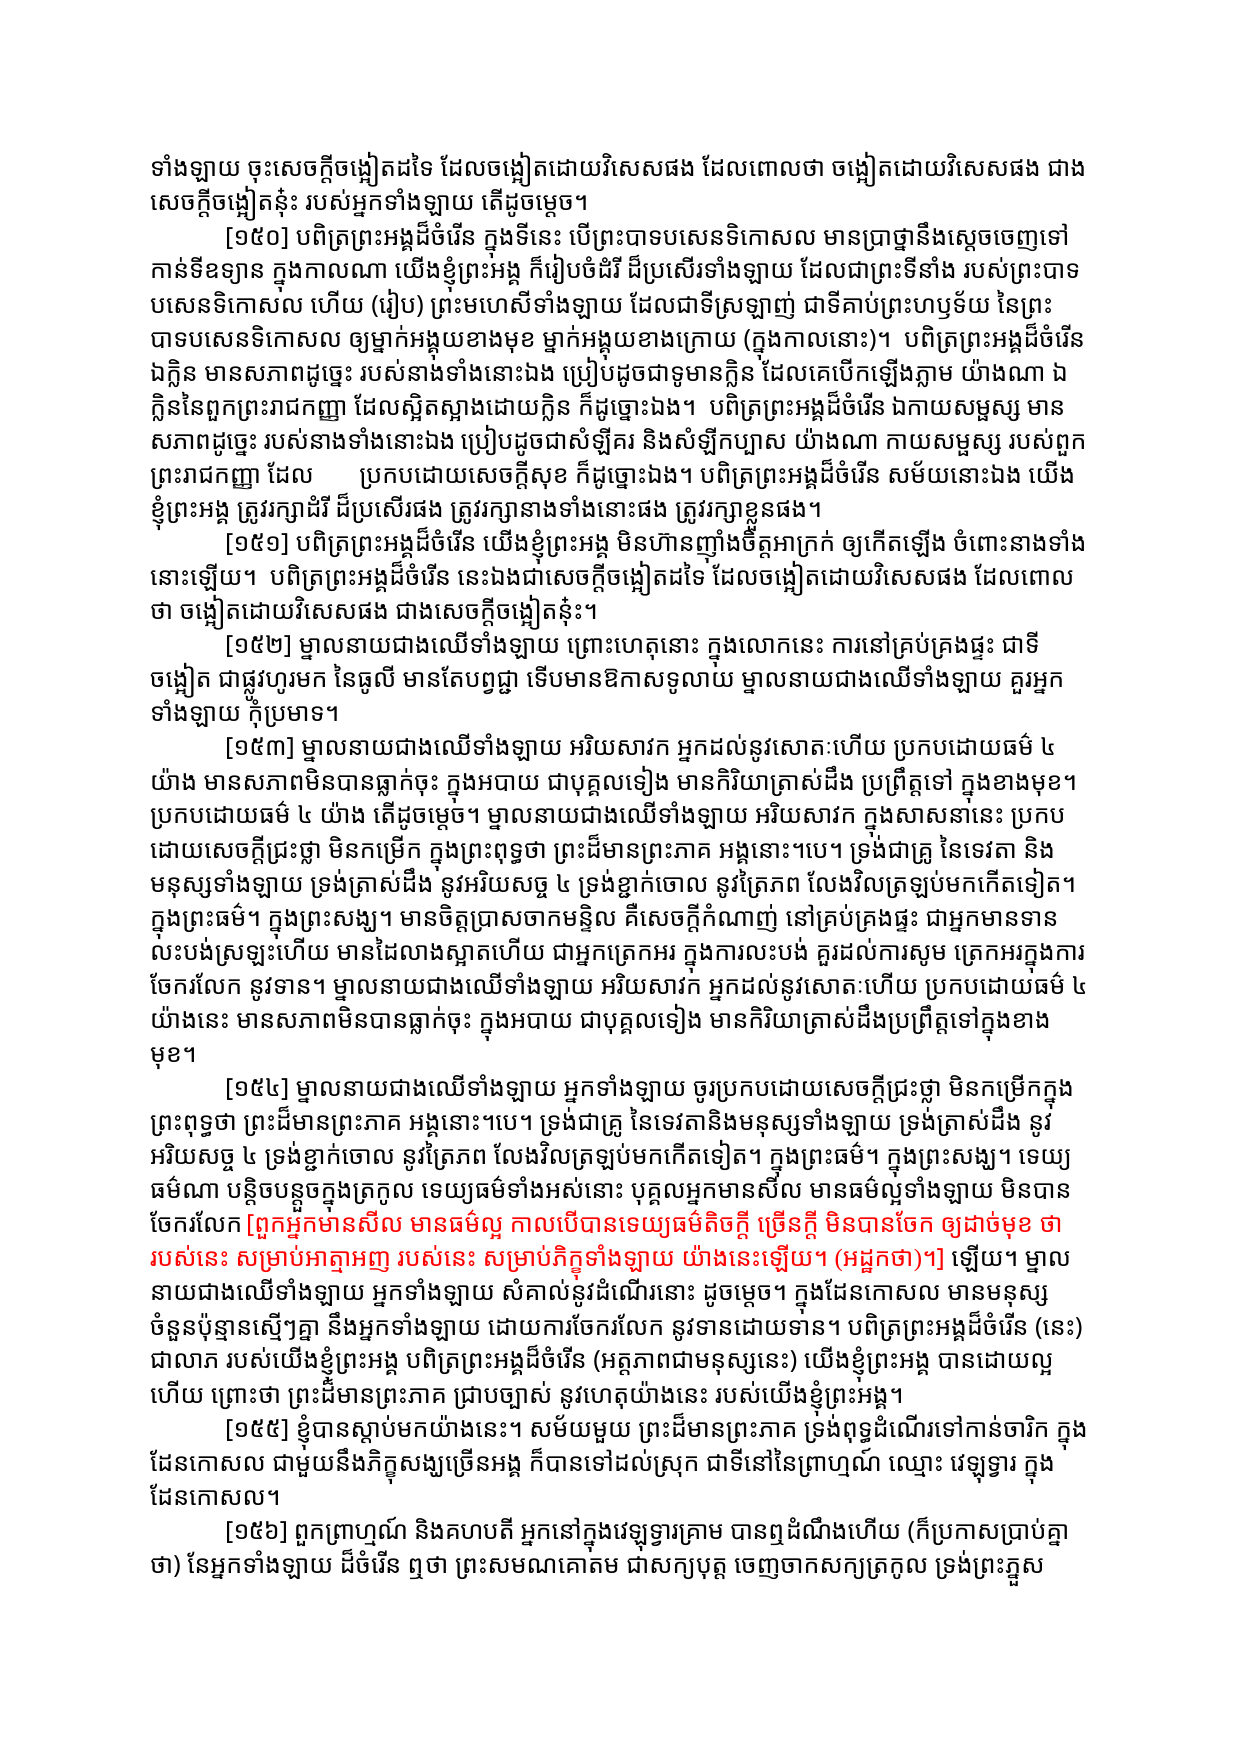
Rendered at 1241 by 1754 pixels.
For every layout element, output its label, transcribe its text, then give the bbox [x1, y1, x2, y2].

text [១៥១] បពិត្រ​ព្រះអង្គ​ដ៏​ចំរើន យើង​ខ្ញុំ​ព្រះអង្គ មិនហ៊ាន​ញ៉ាំងចិត្ត​អាក្រក់ ​ឲ្យ​កើត​ឡើង ​ចំ​ពោះ​នាងទាំង​នោះ​ឡើយ។ ​ បពិត្រ​ព្រះអង្គ​ដ៏​ចំរើន នេះ​ឯង​ជាសេចក្ដី​ចង្អៀត​ដទៃ ដែល​ចង្អៀត​ដោយ​វិសេស​ផង ដែល​ពោល​ថា ចង្អៀតដោយ​វិសេស​ផង ជាង​សេចក្ដី​ចង្អៀត​​នុ៎ះ។ [150, 525, 1090, 627]
text [១៥២] ម្នាលនាយ​ជាង​ឈើ​ទាំងឡាយ ព្រោះ​ហេតុ​នោះ​ ក្នុង​លោក​នេះ ការ​នៅ​គ្រប់​គ្រង​ផ្ទះ​ ជាទី​ចង្អៀត ជា​ផ្លូវ​ហូរ​មក​ នៃ​ធូលី មាន​តែ​បព្វ​ជ្ជា ​ទើប​មាន​ឱកាស​ទូលាយ ម្នាល​នាយ​ជាង​ឈើ​ទាំងឡាយ គួរ​អ្នក​ទាំងឡាយ ​កុំ​ប្រ​មាទ។ ​ [150, 627, 1090, 729]
text [១៥៦] ពួក​ព្រាហ្មណ៍​ និង​គហប​តី​ អ្នក​នៅ​ក្នុង​វេឡុ​ទ្វារ​គ្រាម ​បាន​ឮ​ដំណឹង​ហើយ​ (ក៏​ប្រកាស​ប្រាប់​គ្នា​ថា) នែ​អ្នក​ទាំងឡាយ ​ដ៏​ចំរើន ឮ​ថា​ ព្រះ​សមណ​គោតម ជា​សក្យ​បុត្ត ចេញ​ចាក​សក្យត្រកូល ​ទ្រង់​ព្រះ​ភ្នួស ​ឥឡូវ​នេះ ទ្រង់​ស្ដេច​ទៅកាន់​ចារិក ​ក្នុង​ដែន​កោសល ជា​មួយ​នឹង​ភិក្ខុ​សង្ឃច្រើន​អង្គ បាន​ដល់​មក​វេឡុទ្វារ​​គ្រាម​ហើយ។ ឯ​កិត្តិសព្ទ ​ដ៏​ពីរោះ​ របស់​ព្រះ​គោតម​ដ៏​ចំរើន​​នោះ​ ឮ​ខ្ជរ​ខ្ជាយ ​សុះ​សាយ​ទៅ ​យ៉ាង​នេះ​ថា ព្រះ​ដ៏​មាន​ព្រះ​ភាគ​ អង្គ​នោះ ជាអរហន្ត​ សម្មា​សម្ពុទ្ធ ទ្រង់បរិបូណ៌ ដោយ​វិជ្ជា ​និង​ចរណៈ ទ្រង់​មាន​ដំណើរ​ល្អ​ យាង​ទៅកាន់​ព្រះ​និព្វាន ទ្រប់​ជ្រាប​ច្បាស់​ នូវ​ត្រៃ​លោក ទ្រង់​ប្រសើរ​ដោយ​សីលាទិគុណ ​រក​បុគ្គល​ណាមួយស្មើ​គ្មាន ទ្រង់​ទូន្មាន​ នូវ​បុរស​ ដូច​ជានាយ​សារថី​ ទ្រង់​ជា​គ្រូ​នៃ​ទេវ​តា​ និង​មនុស្សទាំងឡាយ ទ្រង់​ត្រាស់​ដឹង ​នូវ​អរិយសច្ច ៤ ទ្រង់​ខ្ជាក់ចោល ​នូវ​ត្រៃភព លែង​វិល​ត្រឡប់​មក​កើត​ទៀត។ ​ព្រះ​អង្គ​ បាន​ធ្វើ​ឲ្យ​ជាក់​ច្បាស់​ បាន​ត្រាស់​ដឹង​ដោយ​ប្រាជ្ញា​ដ៏​ឧត្ដម ដោយ​ខ្លួន​ឯង ​នូវ​លោក​នេះ ព្រម​ទាំង​ទេវលោក​ មារលោក ព្រហ្មលោក ទាំង​ពពួក​សត្វ ព្រម​ទាំង​សមណៈ និង​ព្រាហ្មណ៍ ទាំង​មនុស្ស​ ជា​សម្មតិទេព និង​មនុស្ស​ដ៏សេស ព្រះ​អង្គ​ ទ្រង់​សំដែងធម៌​ពីរោះ​បទ​ដើម បទ​កណ្ដាល និង​បទ​ចុង ទ្រង់​ប្រកាស ​នូវ​ព្រហ្មចរិយធម៌ ព្រម​ទាំង​អត្ថ ព្រម​ទាំង​ព្យ​ញ្ជនៈ ដ៏​ពេញ​បរិបូណ៌ ​បរិសុទ្ធទាំង​អស់ ក៏​ការ​ដែល​បាន​ឃើញ​ នូវ​ព្រះ​អរហន្តទាំង​ឡាយ មាន​សភាព​ដូច្នេះ ជាការ​ប្រពៃ​ពេកណាស់។ [150, 1512, 1090, 1581]
text [១៥៤] ម្នាល​នាយជាង​ឈើ​ទាំងឡាយ អ្នក​ទាំងឡាយ ​ចូរ​ប្រកប​ដោយ​សេចក្ដី​ជ្រះ​ថ្លា ​មិនកម្រើក​ក្នុង​ព្រះ​ពុទ្ធថា ព្រះ​ដ៏​មាន​ព្រះភាគ ​អង្គ​នោះ។បេ។ ​ទ្រង់​ជា​គ្រូ ​នៃ​ទេវតា​និង​មនុស្សទាំងឡាយ ទ្រង់​ត្រាស់​ដឹង​ នូវ​អរិយសច្ច ៤ ទ្រង់​ខ្ជាក់​ចោល ​នូវ​ត្រៃ​ភព លែង​វិល​ត្រឡប់​មក​កើត​ទៀត។ ក្នុង​ព្រះ​ធម៌។ ​ក្នុងព្រះសង្ឃ។ ​ទេយ្យ​ធម៌​ណា បន្តិច​បន្តួច​ក្នុង​ត្រកូល ទេយ្យ​ធម៌​ទាំង​អស់​នោះ បុគ្គល​អ្នកមាន​សីល​ មានធម៌ល្អ​ទាំង​ឡាយ មិន​បាន​ចែក​រលែក​ [ពួកអ្នកមានសីល មានធម៌ល្អ កាលបើបានទេយ្យធម៌តិចក្តី ច្រើនក្តី មិនបានចែក ឲ្យដាច់មុខ ថារបស់នេះ សម្រាប់អាត្មាអញ របស់នេះ សម្រាប់ភិក្ខុទាំងឡាយ យ៉ាងនេះ​ឡើយ។ (អដ្ឋកថា​)។] ឡើយ។ ​ម្នាល​នាយ​ជាង​ឈើ​ទាំងឡាយ​ អ្នក​ទាំងឡាយ សំគាល់​នូវ​ដំណើរ​នោះ ​ដូច​ម្ដេច​។ ​ក្នុង​ដែន​កោសល មាន​មនុស្ស​ចំនួន​ប៉ុន្មាន​ស្មើៗគ្នា​ នឹង​អ្នក​ទាំង​ឡាយ​ ដោយ​ការ​ចែក​រលែក ​នូវទាន​ដោយ​ទាន​។ ​បពិត្រ​ព្រះអង្គ​ដ៏​ចំរើន ​(នេះ) ជាលាភ របស់​យើង​ខ្ញុំ​ព្រះអង្គ បពិត្រ​ព្រះ​អង្គ​ដ៏​ចំរើន (អត្ត​ភាព​ជា​មនុស្ស​នេះ) យើង​ខ្ញុំ​ព្រះអង្គ បាន​ដោយ​ល្អ​ហើយ ព្រោះ​ថា​ ព្រះ​ដ៏​មាន​ព្រះ​ភាគ​ ជ្រាប​ច្បាស់ ​នូវ​ហេតុ​យ៉ាង​នេះ របស់​យើង​ខ្ញុំ​ព្រះ​អង្គ​។ ​ [150, 1070, 1090, 1410]
text [១៥០] បពិត្រព្រះ​អង្គ​ដ៏​ចំរើន ​ក្នុង​ទី​នេះ បើ​ព្រះ​បាទ​បសេនទិ​កោសល ​មានប្រាថ្នា​នឹង​សេ្ដច​ចេញទៅកាន់​ទី​ឧទ្យាន ​ក្នុង​កាល​ណា យើង​ខ្ញុំ​ព្រះអង្គ​ ក៏​រៀប​ចំ​ដំរី ​ដ៏​ប្រ​សើរ​ទាំង​ឡាយ ដែល​ជាព្រះ​ទី​នាំង ​របស់ព្រះ​បាទ​បសេនទិកោសល ហើយ​ (រៀប) ព្រះ​មហេសី​ទាំងឡាយ ដែលជាទីស្រឡាញ់ ជាទី​គាប់​ព្រះហ​ឫទ័យ ​នៃ​ព្រះ​បាទ​បសេនទិកោសល ឲ្យ​ម្នាក់​អង្គុយ​ខា​ងមុខ​ ម្នាក់​អង្គុយ​ខាង​ក្រោយ (ក្នុង​កាល​នោះ)។ បពិត្រ​ព្រះអង្គ​ដ៏​ចំរើន ឯ​ក្លិន ​មាន​សភាព​ដូច្នេះ របស់​នាង​ទាំង​នោះ​ឯង ប្រៀប​​ដូច​ជា​ទូ​មាន​ក្លិន ដែល​គេ​បើក​ឡើង​ភ្លាម​ យ៉ាង​ណា​ ឯ​ក្លិន​នៃ​ពួក​ព្រះ​រាជកញ្ញា ​ដែលស្អិត​ស្អាង​ដោយ​ក្លិន ​ក៏​ដូច្នោះ​ឯង។ បពិត្រ​​​​ព្រះ​អង្គ​ដ៏​ចំរើន ឯកាយ​សម្ផស្ស​ មាន​សភាព​ដូច្នេះ​ របស់​នាង​ទាំង​នោះឯង ប្រៀប​​​​​​​ដូច​ជា​សំឡី​គរ​ និង​សំឡី​កប្បាស យ៉ាងណា កាយ​សម្ផស្ស របស់​ពួកព្រះ​រាជ​កញ្ញា​ ដែល ​ប្រ​កប​ដោយ​សេចក្ដី​សុខ ក៏​ដូច្នោះ​ឯង។ បពិត្រ​ព្រះអង្គ​ដ៏​ចំរើន សម័យ​នោះឯង​ យើង​ខ្ញុំ​ព្រះអង្គ ត្រូវ​រក្សា​ដំរី​ ដ៏​ប្រសើរ​ផង ត្រូវ​រក្សា​នាង​ទាំង​នោះផង ត្រូវ​រក្សា​ខ្លួនផង។ [150, 218, 1090, 525]
text [១៥៣] ម្នាល​នាយជាង​ឈើ​ទាំងឡាយ អរិយ​សាវ​ក អ្នក​ដល់​នូវ​សោតៈ​ហើយ ប្រកប​ដោយ​ធម៌​ ៤ យ៉ាង​ មាន​សភាព​មិន​បាន​ធ្លាក់​ចុះ ក្នុង​អបាយ​ ជា​បុគ្គល​ទៀង មានកិរិយា​ត្រាស់​ដឹង ​ប្រ​ព្រឹត្ត​ទៅ ​ក្នុង​ខាង​មុខ។ ប្រកប​ដោយ​ធម៌​ ៤ យ៉ាង​ តើ​ដូចម្ដេច។ ម្នាលនាយ​ជាង​ឈើ​ទាំងឡាយ អរិយ​សាវក ក្នុង​សាសនា​នេះ ប្រកប​ដោយ​សេចក្ដី​ជ្រះ​ថ្លា មិនកម្រើក​ ក្នុងព្រះពុទ្ធ​ថា ព្រះ​ដ៏​មានព្រះភាគ អង្គ​នោះ។បេ។ ​ទ្រង់​ជាគ្រូ ​នៃ​ទេវ​តា​ និង​មនុស្ស​ទាំងឡាយ ទ្រង់​ត្រាស់​ដឹង​ នូវអរិយ​សច្ច ៤ ទ្រង់​ខ្ជាក់​ចោល ​នូវ​ត្រៃ​ភព​ លែង​វិល​ត្រ​ឡប់​មក​កើត​ទៀត។ ក្នុង​ព្រះ​ធម៌។ ក្នុង​ព្រះសង្ឃ។ មានចិត្ត​ប្រាស​ចាក​មន្ទិល ​គឺ​សេចក្ដី​កំណាញ់ នៅ​គ្រប់​គ្រង​ផ្ទះ ជាអ្នក​មាន​ទាន​ លះ​បង់​ស្រ​ឡះ​ហើយ មាន​ដៃ​លាង​ស្អាត​ហើយ ជាអ្នក​ត្រេក​អរ​ ក្នុង​ការលះ​បង់ ​គួរ​ដល់​ការ​សូម ត្រេក​អរ​ក្នុង​ការ​ចែក​រលែក ​នូវ​ទាន។ ម្នាល​នាយជាង​ឈើ​ទាំងឡាយ អរិយ​សាវក អ្នកដល់​នូវ​សោតៈ​ហើយ ប្រកប​ដោយ​ធម៌​ ៤ យ៉ាង​នេះ មាន​សភាព​មិន​បាន​ធ្លាក់​ចុះ ​ក្នុង​អបាយ ជា​បុគ្គល​ទៀង​ មាន​កិរិយា​ត្រាស់​ដឹង​ប្រ​ព្រឹត្ត​ទៅ​ក្នុង​ខាង​មុខ។ [150, 729, 1090, 1070]
text ទាំងឡាយ ចុះ​សេចក្ដី​ចង្អៀត​ដទៃ ដែល​ចង្អៀត​​​​​ដោយ​វិសេស​ផង ដែល​ពោល​ថា​ ចង្អៀត​ដោយ​វិសេស​ផង ជាង​សេចក្ដី​ចង្អៀត​​នុ៎ះ របស់​អ្នក​ទាំង​ឡាយ​ តើ​ដូចម្ដេច។ ​ [150, 150, 1090, 218]
text [១៥៥] ខ្ញុំ​បាន​ស្ដាប់​មក​យ៉ាង​នេះ។ ​សម័យ​មួយ ព្រះ​ដ៏​មាន​ព្រះ​ភាគ ទ្រង់​ពុទ្ធ​ដំណើរ​​​​​​ទៅ​កាន់​ចារិក ក្នុង​ដែន​កោសល ជា​មួយ​នឹង​ភិក្ខុ​សង្ឃ​ច្រើន​អង្គ ក៏​បាន​ទៅ​ដល់​ស្រុក ​ជាទី​នៅ​នៃ​ព្រាហ្មណ៍ ឈ្មោះ​ វេឡុ​ទ្វារ ក្នុង​ដែន​កោសល។ [150, 1410, 1090, 1512]
